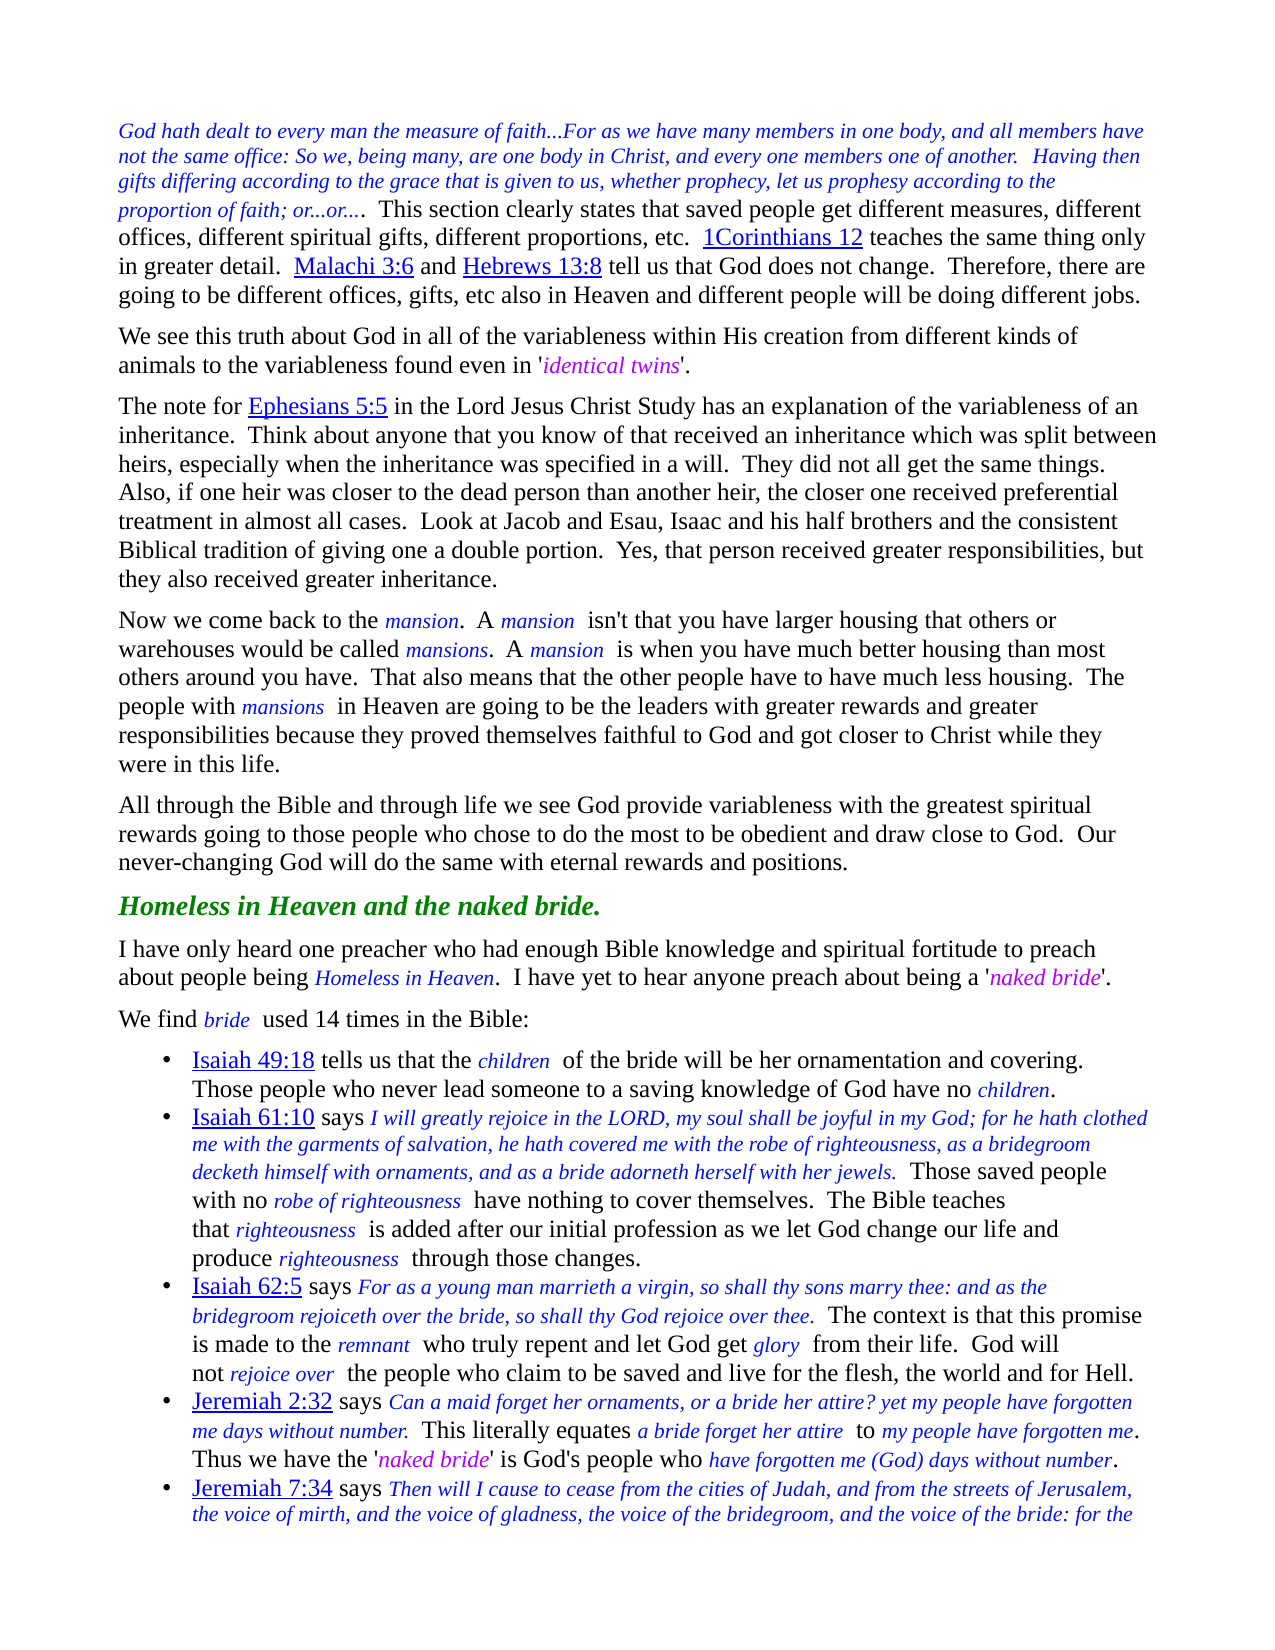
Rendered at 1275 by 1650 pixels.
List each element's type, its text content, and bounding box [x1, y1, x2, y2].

text We see this truth about God in all of the variableness within His creation from different kinds of animals to the variableness found even in 'identical twins'. [118, 321, 1157, 379]
list Jeremiah 2:32 says Can a maid forget her ornaments, or a bride her attire? yet my people have forgotten me days without number. This literally equates a bride forget her attire to my people have forgotten me. Thus we have the 'naked bride' is God's people who have forgotten me (God) days without number. [162, 1386, 1157, 1473]
text I have only heard one preacher who had enough Bible knowledge and spiritual fortitude to preach about people being Homeless in Heaven. I have yet to hear anyone preach about being a 'naked bride'. [118, 934, 1157, 991]
list Isaiah 62:5 says For as a young man marrieth a virgin, so shall thy sons marry thee: and as the bridegroom rejoiceth over the bride, so shall thy God rejoice over thee. The context is that this promise is made to the remnant who truly repent and let God get glory from their life. God will not rejoice over the people who claim to be saved and live for the flesh, the world and for Hell. [162, 1271, 1157, 1386]
text All through the Bible and through life we see God provide variableness with the greatest spiritual rewards going to those people who chose to do the most to be obedient and draw close to God. Our never-changing God will do the same with eternal rewards and positions. [118, 790, 1157, 876]
text God hath dealt to every man the measure of faith...For as we have many members in one body, and all members have not the same office: So we, being many, are one body in Christ, and every one members one of another. Having then gifts differing according to the grace that is given to us, whether prophecy, let us prophesy according to the proportion of faith; or...or.... This section clearly states that saved people get different measures, different offices, different spiritual gifts, different proportions, etc. 1Corinthians 12 teaches the same thing only in greater detail. Malachi 3:6 and Hebrews 13:8 tell us that God does not change. Therefore, there are going to be different offices, gifts, etc also in Heaven and different people will be doing different jobs. [118, 118, 1157, 309]
text Homeless in Heaven and the naked bride. [118, 889, 1157, 921]
text We find bride used 14 times in the Bible: [118, 1004, 1157, 1032]
list Jeremiah 7:34 says Then will I cause to cease from the cities of Judah, and from the streets of Jerusalem, the voice of mirth, and the voice of gladness, the voice of the bridegroom, and the voice of the bride: for the [162, 1473, 1157, 1527]
text Now we come back to the mansion. A mansion isn't that you have larger housing that others or warehouses would be called mansions. A mansion is when you have much better housing than most others around you have. That also means that the other people have to have much less housing. The people with mansions in Heaven are going to be the leaders with greater rewards and greater responsibilities because they proved themselves faithful to God and got closer to Christ while they were in this life. [118, 605, 1157, 777]
list Isaiah 61:10 says I will greatly rejoice in the LORD, my soul shall be joyful in my God; for he hath clothed me with the garments of salvation, he hath covered me with the robe of righteousness, as a bridegroom decketh himself with ornaments, and as a bride adorneth herself with her jewels. Those saved people with no robe of righteousness have nothing to cover themselves. The Bible teaches that righteousness is added after our initial profession as we let God change our life and produce righteousness through those changes. [162, 1102, 1157, 1271]
list Isaiah 49:18 tells us that the children of the bride will be her ornamentation and covering. Those people who never lead someone to a saving knowledge of God have no children. [162, 1045, 1157, 1102]
text The note for Ephesians 5:5 in the Lord Jesus Christ Study has an explanation of the variableness of an inheritance. Think about anyone that you know of that received an inheritance which was split between heirs, especially when the inheritance was specified in a will. They did not all get the same things. Also, if one heir was closer to the dead person than another heir, the closer one received preferential treatment in almost all cases. Look at Jacob and Esau, Isaac and his half brothers and the consistent Biblical tradition of giving one a double portion. Yes, that person received greater responsibilities, but they also received greater inheritance. [118, 391, 1157, 592]
